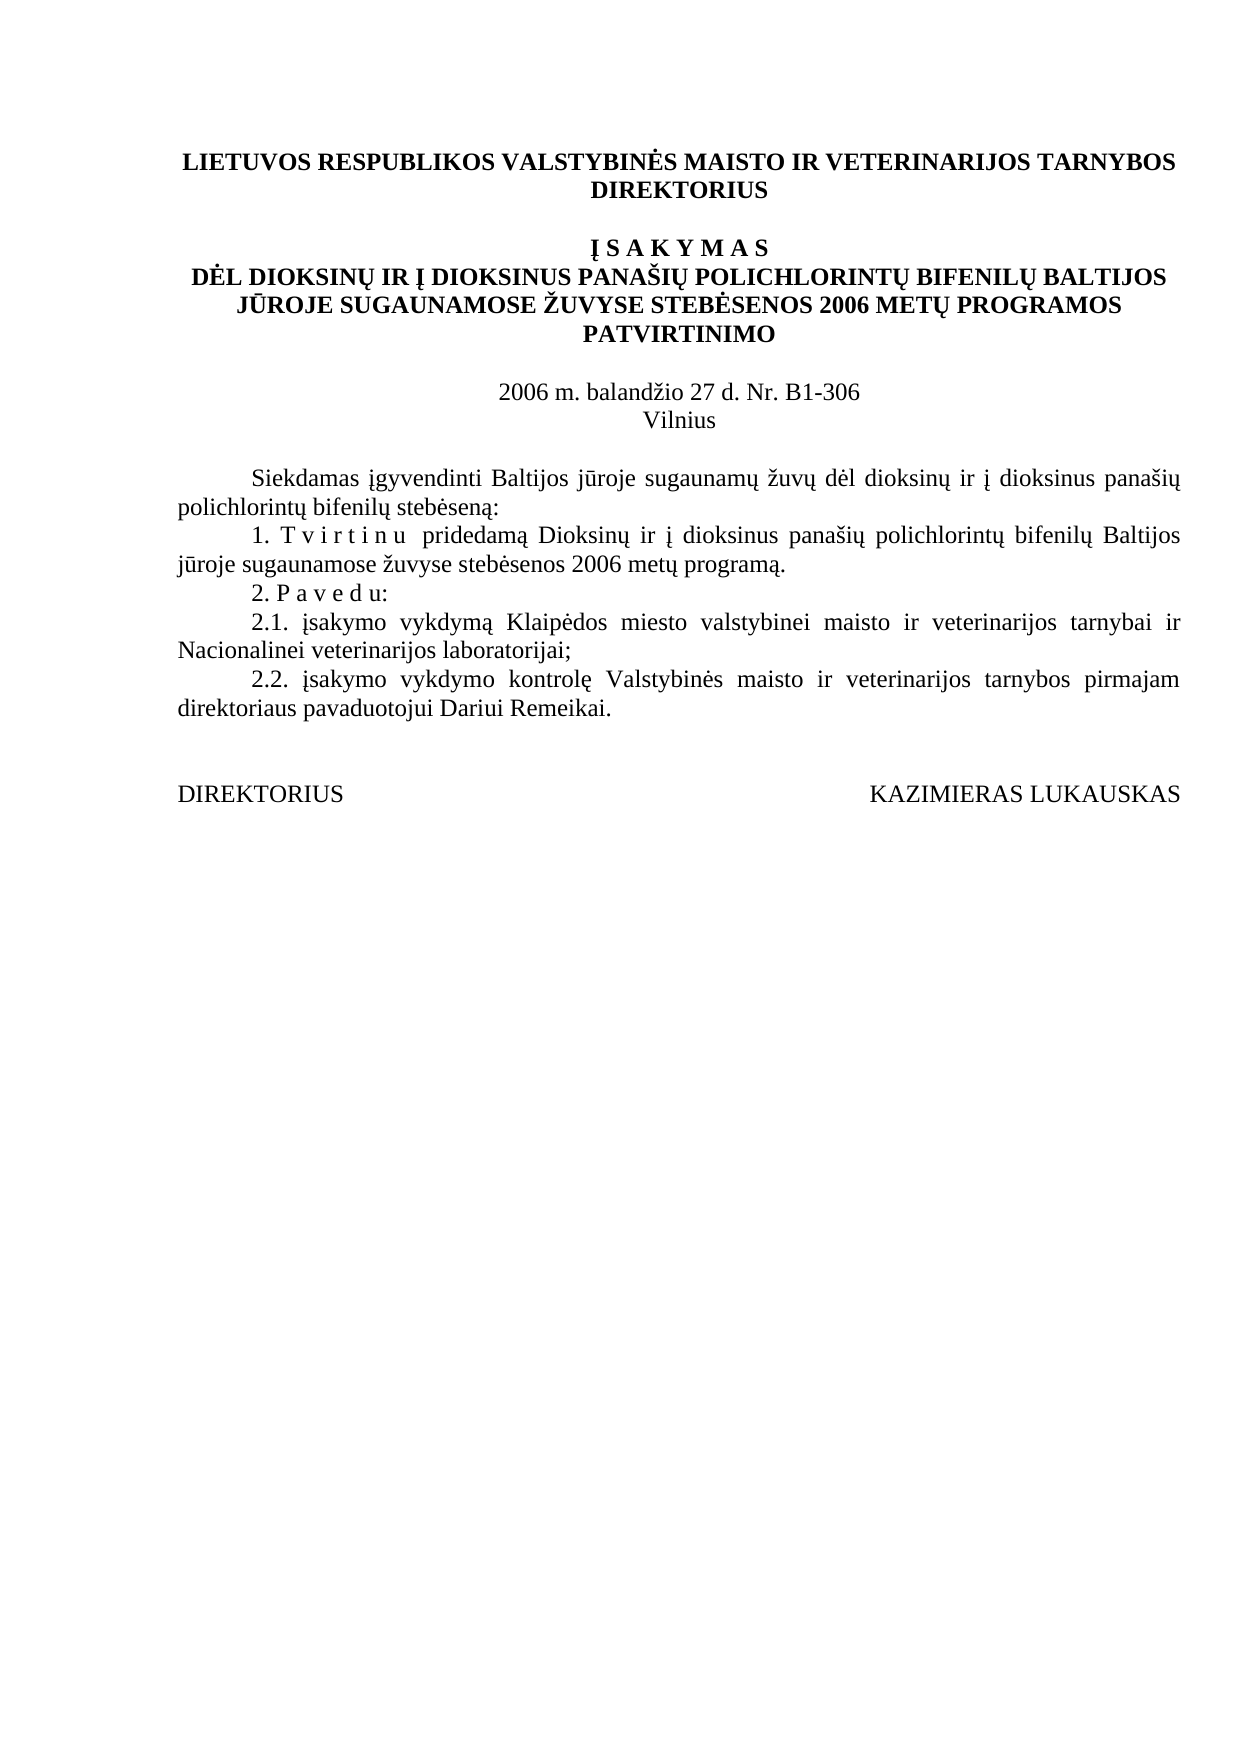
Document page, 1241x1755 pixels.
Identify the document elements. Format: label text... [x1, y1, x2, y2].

text Siekdamas įgyvendinti Baltijos jūroje sugaunamų žuvų dėl dioksinų ir į dioksinus panašių polichlorintų bifenilų stebėseną: [177, 463, 1181, 521]
text 2. Pavedu: [177, 578, 1181, 607]
text Į S A K Y M A S [177, 233, 1181, 262]
text DIREKTORIUS KAZIMIERAS LUKAUSKAS [177, 779, 1181, 808]
text 2.1. įsakymo vykdymą Klaipėdos miesto valstybinei maisto ir veterinarijos tarnybai ir Nacionalinei veterinarijos laboratorijai; [177, 607, 1181, 664]
text Vilnius [177, 406, 1181, 434]
text 2.2. įsakymo vykdymo kontrolę Valstybinės maisto ir veterinarijos tarnybos pirmajam direktoriaus pavaduotojui Dariui Remeikai. [177, 664, 1181, 722]
text 2006 m. balandžio 27 d. Nr. B1-306 [177, 377, 1181, 406]
text 1. Tvirtinu pridedamą Dioksinų ir į dioksinus panašių polichlorintų bifenilų Baltijos jūroje sugaunamose žuvyse stebėsenos 2006 metų programą. [177, 521, 1181, 578]
text DĖL DIOKSINŲ IR Į DIOKSINUS PANAŠIŲ POLICHLORINTŲ BIFENILŲ BALTIJOS JŪROJE SUGAUNAMOSE ŽUVYSE STEBĖSENOS 2006 METŲ PROGRAMOS PATVIRTINIMO [177, 262, 1181, 348]
text LIETUVOS RESPUBLIKOS VALSTYBINĖS MAISTO IR VETERINARIJOS TARNYBOS DIREKTORIUS [177, 147, 1181, 204]
